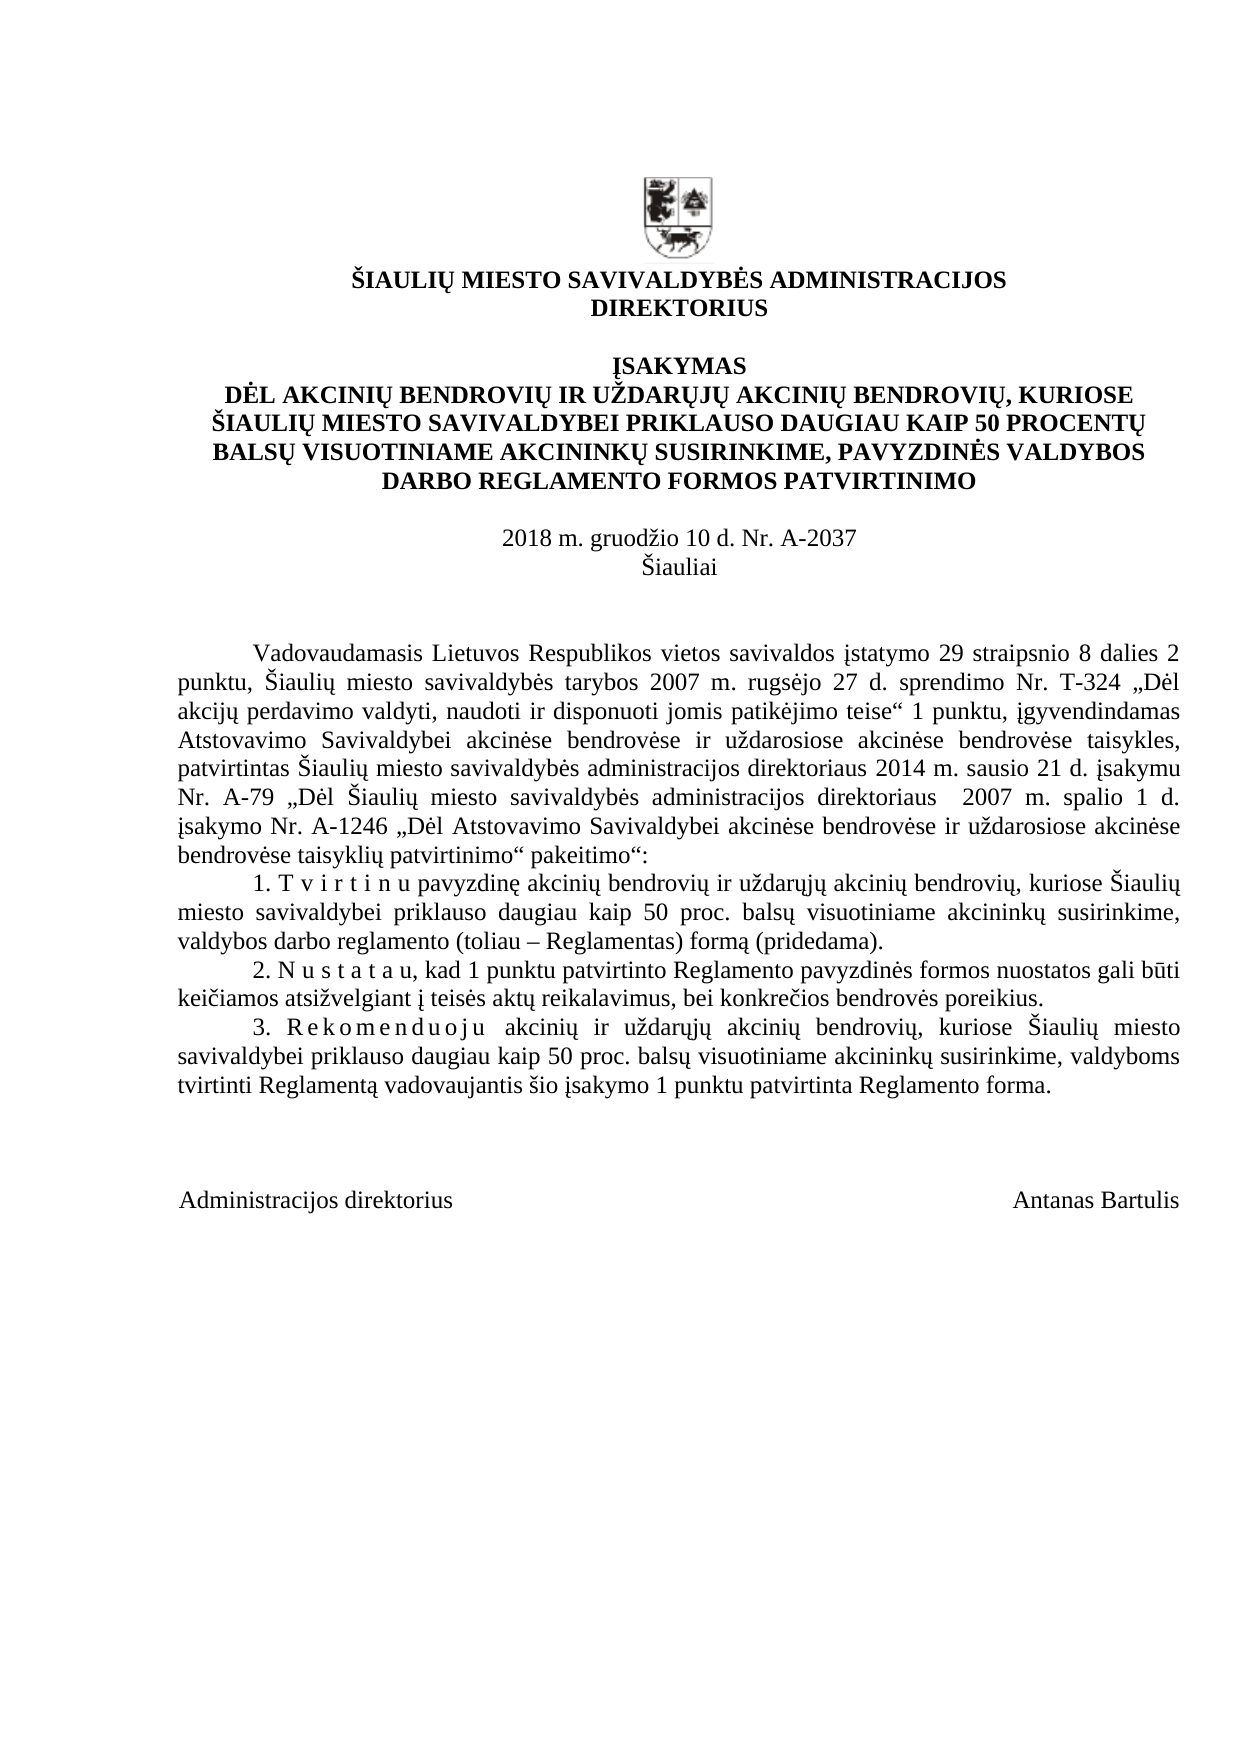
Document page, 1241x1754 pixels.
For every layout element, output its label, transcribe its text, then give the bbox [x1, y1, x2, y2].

text DĖL AKCINIŲ BENDROVIŲ IR UŽDARŲJŲ AKCINIŲ BENDROVIŲ, KURIOSE ŠIAULIŲ MIESTO SAVIVALDYBEI PRIKLAUSO DAUGIAU KAIP 50 PROCENTŲ BALSŲ VISUOTINIAME AKCININKŲ SUSIRINKIME, PAVYZDINĖS VALDYBOS DARBO REGLAMENTO FORMOS PATVIRTINIMO [177, 380, 1181, 495]
text ŠIAULIŲ MIESTO SAVIVALDYBĖS ADMINISTRACIJOS [177, 265, 1181, 293]
text 3. Rekomenduoju akcinių ir uždarųjų akcinių bendrovių, kuriose Šiaulių miesto savivaldybei priklauso daugiau kaip 50 proc. balsų visuotiniame akcininkų susirinkime, valdyboms tvirtinti Reglamentą vadovaujantis šio įsakymo 1 punktu patvirtinta Reglamento forma. [177, 1012, 1181, 1098]
text Vadovaudamasis Lietuvos Respublikos vietos savivaldos įstatymo 29 straipsnio 8 dalies 2 punktu, Šiaulių miesto savivaldybės tarybos 2007 m. rugsėjo 27 d. sprendimo Nr. T-324 „Dėl akcijų perdavimo valdyti, naudoti ir disponuoti jomis patikėjimo teise“ 1 punktu, įgyvendindamas Atstovavimo Savivaldybei akcinėse bendrovėse ir uždarosiose akcinėse bendrovėse taisykles, patvirtintas Šiaulių miesto savivaldybės administracijos direktoriaus 2014 m. sausio 21 d. įsakymu Nr. A-79 „Dėl Šiaulių miesto savivaldybės administracijos direktoriaus 2007 m. spalio 1 d. įsakymo Nr. A-1246 „Dėl Atstovavimo Savivaldybei akcinėse bendrovėse ir uždarosiose akcinėse bendrovėse taisyklių patvirtinimo“ pakeitimo“: [177, 638, 1181, 868]
text 1. T v i r t i n u pavyzdinę akcinių bendrovių ir uždarųjų akcinių bendrovių, kuriose Šiaulių miesto savivaldybei priklauso daugiau kaip 50 proc. balsų visuotiniame akcininkų susirinkime, valdybos darbo reglamento (toliau – Reglamentas) formą (pridedama). [177, 868, 1181, 955]
text Šiauliai [177, 552, 1181, 581]
text 2018 m. gruodžio 10 d. Nr. A-2037 [177, 523, 1181, 552]
text 2. N u s t a t a u, kad 1 punktu patvirtinto Reglamento pavyzdinės formos nuostatos gali būti keičiamos atsižvelgiant į teisės aktų reikalavimus, bei konkrečios bendrovės poreikius. [177, 955, 1181, 1012]
text DIREKTORIUS [177, 293, 1181, 322]
text ĮSAKYMAS [177, 351, 1181, 380]
text Administracijos direktorius Antanas Bartulis [177, 1185, 1181, 1213]
